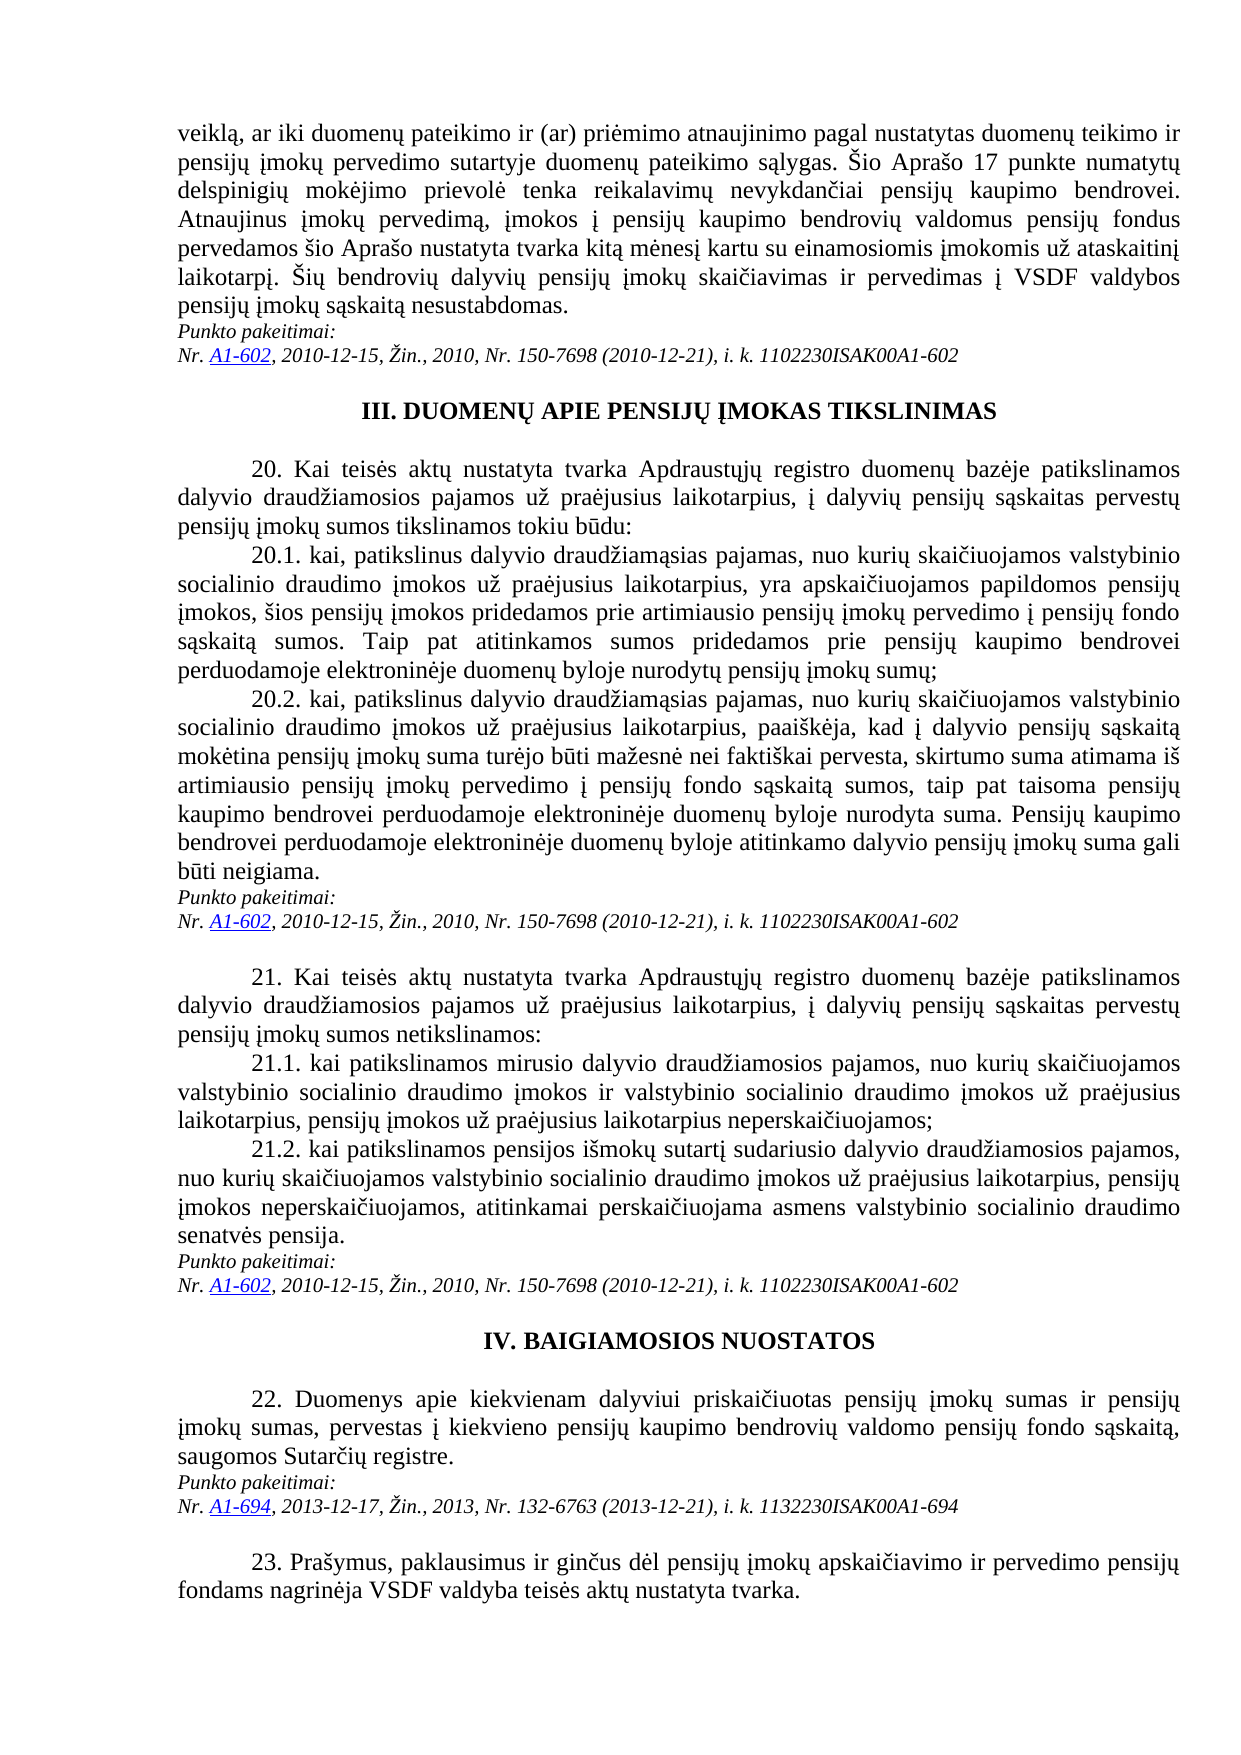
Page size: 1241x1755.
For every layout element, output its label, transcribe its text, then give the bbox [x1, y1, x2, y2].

text 20.2. kai, patikslinus dalyvio draudžiamąsias pajamas, nuo kurių skaičiuojamos valstybinio socialinio draudimo įmokos už praėjusius laikotarpius, paaiškėja, kad į dalyvio pensijų sąskaitą mokėtina pensijų įmokų suma turėjo būti mažesnė nei faktiškai pervesta, skirtumo suma atimama iš artimiausio pensijų įmokų pervedimo į pensijų fondo sąskaitą sumos, taip pat taisoma pensijų kaupimo bendrovei perduodamoje elektroninėje duomenų byloje nurodyta suma. Pensijų kaupimo bendrovei perduodamoje elektroninėje duomenų byloje atitinkamo dalyvio pensijų įmokų suma gali būti neigiama. [177, 684, 1181, 885]
text III. DUOMENŲ APIE PENSIJŲ ĮMOKAS TIKSLINIMAS [177, 396, 1181, 425]
text 21.2. kai patikslinamos pensijos išmokų sutartį sudariusio dalyvio draudžiamosios pajamos, nuo kurių skaičiuojamos valstybinio socialinio draudimo įmokos už praėjusius laikotarpius, pensijų įmokos neperskaičiuojamos, atitinkamai perskaičiuojama asmens valstybinio socialinio draudimo senatvės pensija. [177, 1134, 1181, 1249]
text 21. Kai teisės aktų nustatyta tvarka Apdraustųjų registro duomenų bazėje patikslinamos dalyvio draudžiamosios pajamos už praėjusius laikotarpius, į dalyvių pensijų sąskaitas pervestų pensijų įmokų sumos netikslinamos: [177, 962, 1181, 1048]
text Punkto pakeitimai: [177, 1470, 1181, 1494]
text Nr. A1-602, 2010-12-15, Žin., 2010, Nr. 150-7698 (2010-12-21), i. k. 1102230ISAK00A1-602 [177, 343, 1181, 367]
text 22. Duomenys apie kiekvienam dalyviui priskaičiuotas pensijų įmokų sumas ir pensijų įmokų sumas, pervestas į kiekvieno pensijų kaupimo bendrovių valdomo pensijų fondo sąskaitą, saugomos Sutarčių registre. [177, 1384, 1181, 1470]
text Nr. A1-602, 2010-12-15, Žin., 2010, Nr. 150-7698 (2010-12-21), i. k. 1102230ISAK00A1-602 [177, 909, 1181, 933]
text veiklą, ar iki duomenų pateikimo ir (ar) priėmimo atnaujinimo pagal nustatytas duomenų teikimo ir pensijų įmokų pervedimo sutartyje duomenų pateikimo sąlygas. Šio Aprašo 17 punkte numatytų delspinigių mokėjimo prievolė tenka reikalavimų nevykdančiai pensijų kaupimo bendrovei. Atnaujinus įmokų pervedimą, įmokos į pensijų kaupimo bendrovių valdomus pensijų fondus pervedamos šio Aprašo nustatyta tvarka kitą mėnesį kartu su einamosiomis įmokomis už ataskaitinį laikotarpį. Šių bendrovių dalyvių pensijų įmokų skaičiavimas ir pervedimas į VSDF valdybos pensijų įmokų sąskaitą nesustabdomas. [177, 118, 1181, 319]
text Punkto pakeitimai: [177, 1249, 1181, 1273]
text Nr. A1-694, 2013-12-17, Žin., 2013, Nr. 132-6763 (2013-12-21), i. k. 1132230ISAK00A1-694 [177, 1494, 1181, 1518]
text 21.1. kai patikslinamos mirusio dalyvio draudžiamosios pajamos, nuo kurių skaičiuojamos valstybinio socialinio draudimo įmokos ir valstybinio socialinio draudimo įmokos už praėjusius laikotarpius, pensijų įmokos už praėjusius laikotarpius neperskaičiuojamos; [177, 1048, 1181, 1134]
text Nr. A1-602, 2010-12-15, Žin., 2010, Nr. 150-7698 (2010-12-21), i. k. 1102230ISAK00A1-602 [177, 1273, 1181, 1297]
text 20. Kai teisės aktų nustatyta tvarka Apdraustųjų registro duomenų bazėje patikslinamos dalyvio draudžiamosios pajamos už praėjusius laikotarpius, į dalyvių pensijų sąskaitas pervestų pensijų įmokų sumos tikslinamos tokiu būdu: [177, 454, 1181, 540]
text Punkto pakeitimai: [177, 885, 1181, 909]
text IV. BAIGIAMOSIOS NUOSTATOS [177, 1326, 1181, 1355]
text 23. Prašymus, paklausimus ir ginčus dėl pensijų įmokų apskaičiavimo ir pervedimo pensijų fondams nagrinėja VSDF valdyba teisės aktų nustatyta tvarka. [177, 1547, 1181, 1604]
text 20.1. kai, patikslinus dalyvio draudžiamąsias pajamas, nuo kurių skaičiuojamos valstybinio socialinio draudimo įmokos už praėjusius laikotarpius, yra apskaičiuojamos papildomos pensijų įmokos, šios pensijų įmokos pridedamos prie artimiausio pensijų įmokų pervedimo į pensijų fondo sąskaitą sumos. Taip pat atitinkamos sumos pridedamos prie pensijų kaupimo bendrovei perduodamoje elektroninėje duomenų byloje nurodytų pensijų įmokų sumų; [177, 540, 1181, 684]
text Punkto pakeitimai: [177, 319, 1181, 343]
